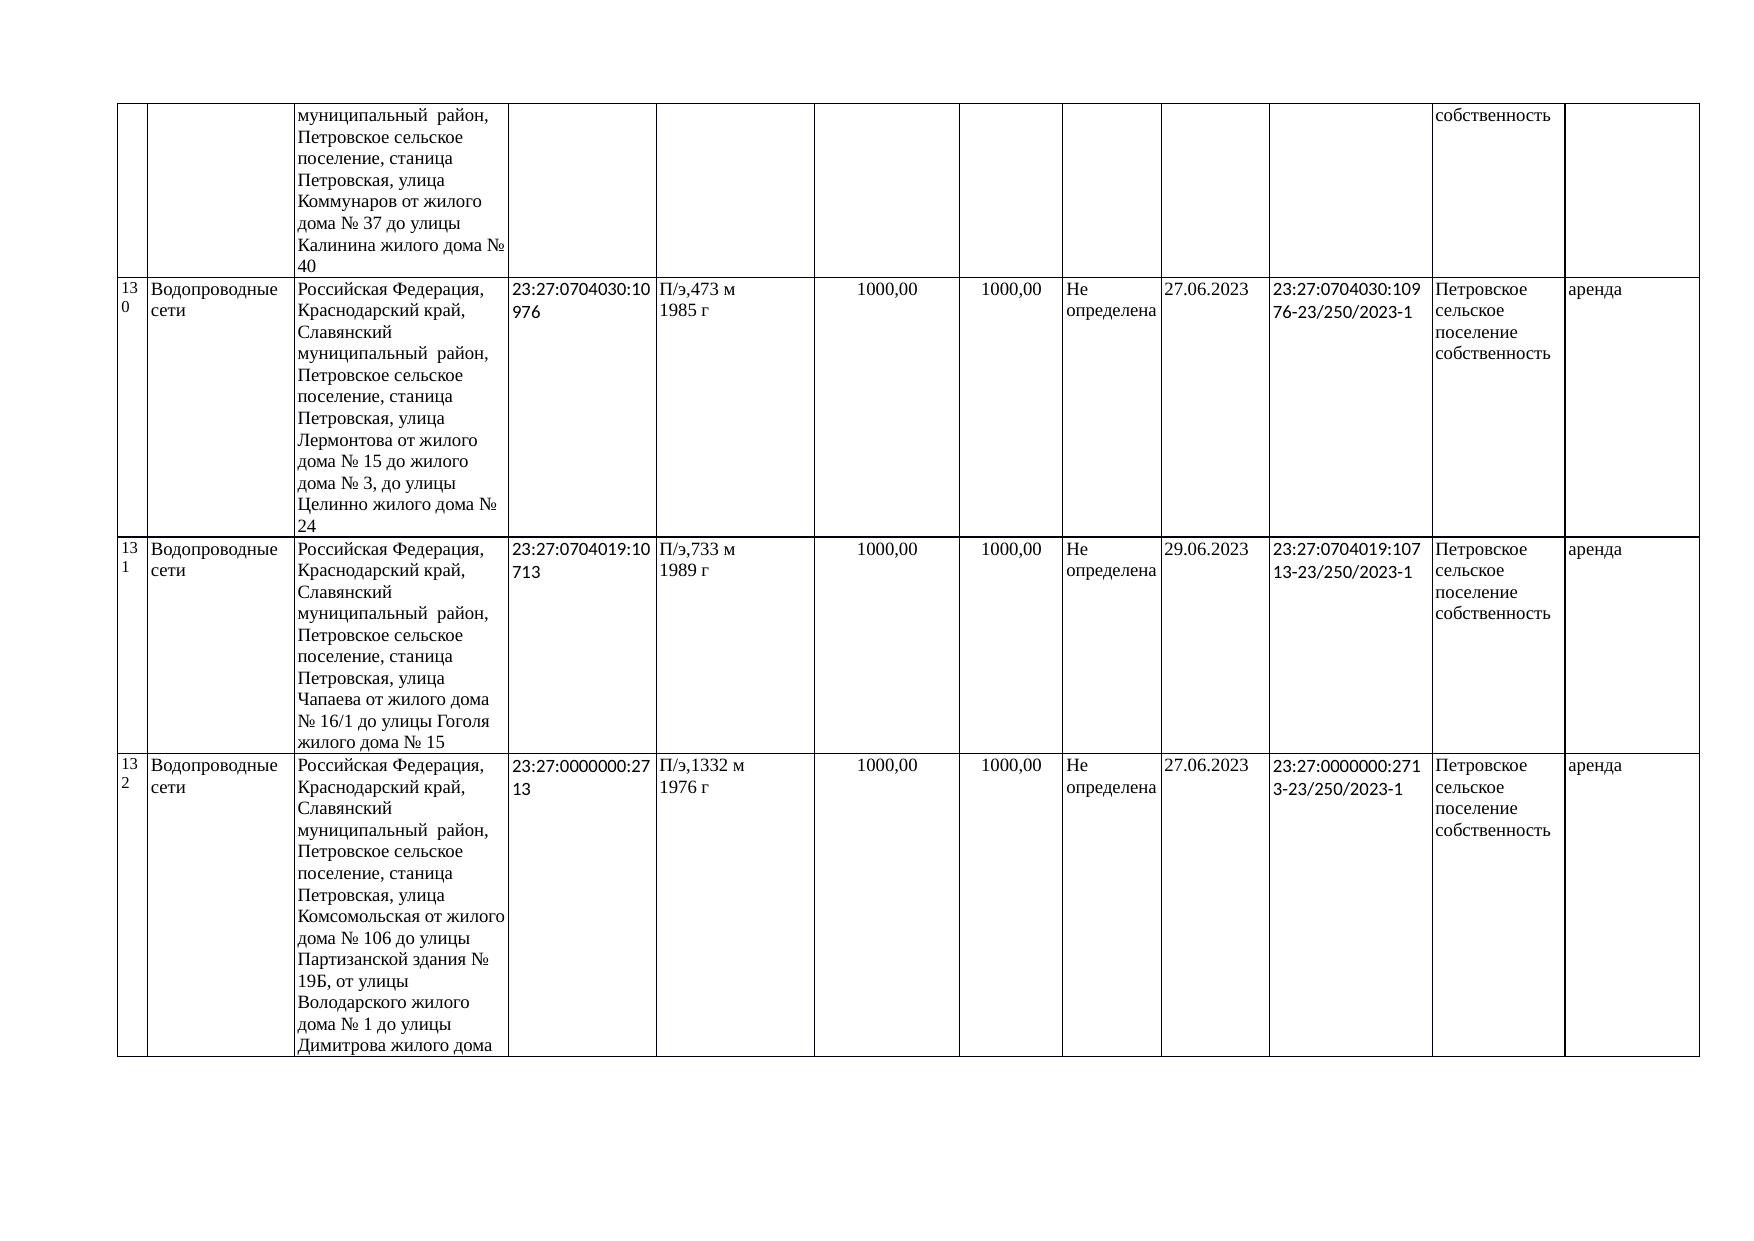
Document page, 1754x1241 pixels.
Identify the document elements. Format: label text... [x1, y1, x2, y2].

table_cell 23:27:0704030:10976-23/250/2023-1 [1270, 278, 1432, 536]
table_cell 1000,00 [960, 754, 1062, 1056]
table_cell 23:27:0000000:2713 [509, 754, 656, 1056]
table_cell 1000,00 [960, 538, 1062, 753]
table_cell 131 [118, 538, 147, 753]
table_cell муниципальный район, Петровское сельское поселение, станица Петровская, улица Коммунаров от жилого дома № 37 до улицы Калинина жилого дома № 40 [295, 104, 508, 277]
table_cell 23:27:0000000:2713-23/250/2023-1 [1270, 754, 1432, 1056]
table_cell Российская Федерация, Краснодарский край, Славянский муниципальный район, Петровское сельское поселение, станица Петровская, улица Лермонтова от жилого дома № 15 до жилого дома № 3, до улицы Целинно жилого дома № 24 [295, 278, 508, 536]
table_cell 132 [118, 754, 147, 1056]
table_cell Не определена [1063, 278, 1161, 536]
table_cell [960, 104, 1062, 277]
table_cell аренда [1566, 278, 1699, 536]
table_cell 1000,00 [815, 754, 959, 1056]
table_cell 1000,00 [815, 538, 959, 753]
table_cell [1566, 104, 1699, 277]
table_cell Российская Федерация, Краснодарский край, Славянский муниципальный район, Петровское сельское поселение, станица Петровская, улица Чапаева от жилого дома № 16/1 до улицы Гоголя жилого дома № 15 [295, 538, 508, 753]
table_cell Российская Федерация, Краснодарский край, Славянский муниципальный район, Петровское сельское поселение, станица Петровская, улица Комсомольская от жилого дома № 106 до улицы Партизанской здания № 19Б, от улицы Володарского жилого дома № 1 до улицы Димитрова жилого дома [295, 754, 508, 1056]
table_cell [509, 104, 656, 277]
table_cell Петровское сельское поселение собственность [1433, 754, 1564, 1056]
table_cell Водопроводные сети [148, 754, 294, 1056]
table_cell [148, 104, 294, 277]
table_cell Водопроводные сети [148, 278, 294, 536]
table_cell [1162, 104, 1269, 277]
table_cell аренда [1566, 538, 1699, 753]
table_cell аренда [1566, 754, 1699, 1056]
table_cell [118, 104, 147, 277]
table_cell собственность [1433, 104, 1564, 277]
table_cell Петровское сельское поселение собственность [1433, 538, 1564, 753]
table_cell П/э,473 м 1985 г [657, 278, 814, 536]
table_cell Не определена [1063, 754, 1161, 1056]
table_cell 23:27:0704019:10713-23/250/2023-1 [1270, 538, 1432, 753]
table_cell Водопроводные сети [148, 538, 294, 753]
table_cell [1063, 104, 1161, 277]
table_cell 1000,00 [815, 278, 959, 536]
table_cell 130 [118, 278, 147, 536]
table_cell [1270, 104, 1432, 277]
table_cell 29.06.2023 [1162, 538, 1269, 753]
table_cell [815, 104, 959, 277]
table_cell [657, 104, 814, 277]
table_cell 27.06.2023 [1162, 754, 1269, 1056]
table_cell П/э,1332 м 1976 г [657, 754, 814, 1056]
table_cell 23:27:0704019:10713 [509, 538, 656, 753]
table_cell Не определена [1063, 538, 1161, 753]
table_cell 27.06.2023 [1162, 278, 1269, 536]
table_cell П/э,733 м 1989 г [657, 538, 814, 753]
table_cell 23:27:0704030:10976 [509, 278, 656, 536]
table_cell Петровское сельское поселение собственность [1433, 278, 1564, 536]
table_cell 1000,00 [960, 278, 1062, 536]
